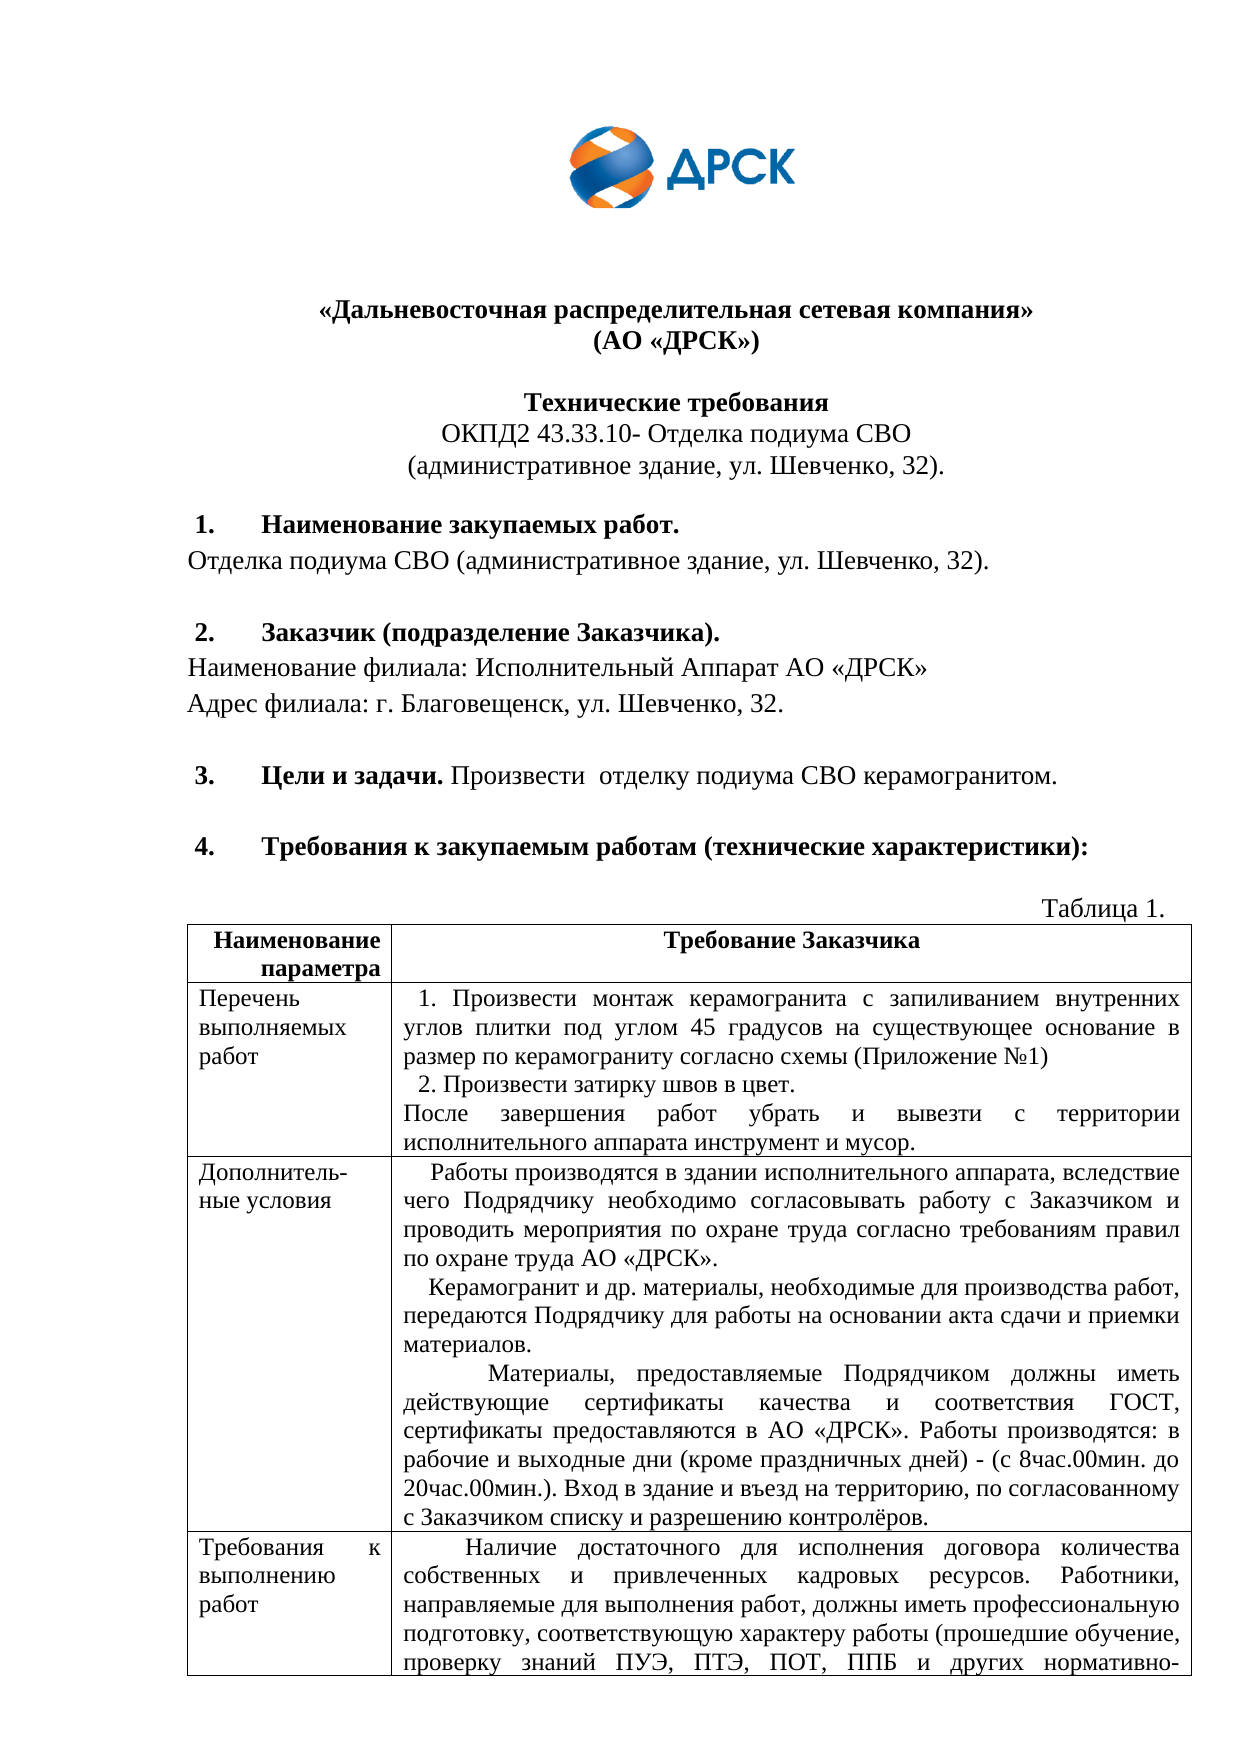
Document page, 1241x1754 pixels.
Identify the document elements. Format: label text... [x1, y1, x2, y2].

subtitle Цели и задачи. Произвести отделку подиума СВО керамогранитом. [187, 759, 1165, 790]
list Заказчик (подразделение Заказчика). Наименование филиала: Исполнительный Аппарат АО «ДРСК» [187, 616, 1165, 683]
subtitle ОКПД2 43.33.10- Отделка подиума СВО [187, 418, 1165, 449]
table_cell Наличие достаточного для исполнения договора количества собственных и привлеченных кадровых ресурсов. Работники, направляемые для выполнения работ, должны иметь профессиональную подготовку, соответствующую характеру работы (прошедшие обучение, проверку знаний ПУЭ, ПТЭ, ПОТ, ППБ и других нормативно- [392, 1532, 1191, 1675]
table_cell 1. Произвести монтаж керамогранита с запиливанием внутренних углов плитки под углом 45 градусов на существующее основание в размер по керамограниту согласно схемы (Приложение №1) 2. Произвести затирку швов в цвет. После завершения работ убрать и вывезти с территории исполнительного аппарата инструмент и мусор. [392, 983, 1191, 1156]
text Адрес филиала: г. Благовещенск, ул. Шевченко, 32. [99, 687, 1165, 718]
table_header Наименование параметра [188, 925, 391, 982]
text «Дальневосточная распределительная сетевая компания» [187, 293, 1165, 324]
text Технические требования [187, 386, 1165, 418]
table_cell Дополнитель-ные условия [188, 1157, 391, 1531]
list Наименование закупаемых работ. Отделка подиума СВО (административное здание, ул. Шевченко, 32). [187, 509, 1165, 576]
table_cell Работы производятся в здании исполнительного аппарата, вследствие чего Подрядчику необходимо согласовывать работу с Заказчиком и проводить мероприятия по охране труда согласно требованиям правил по охране труда АО «ДРСК». Керамогранит и др. материалы, необходимые для производства работ, передаются Подрядчику для работы на основании акта сдачи и приемки материалов. Материалы, предоставляемые Подрядчиком должны иметь действующие сертификаты качества и соответствия ГОСТ, сертификаты предоставляются в АО «ДРСК». Работы производятся: в рабочие и выходные дни (кроме праздничных дней) - (с 8час.00мин. до 20час.00мин.). Вход в здание и въезд на территорию, по согласованному с Заказчиком списку и разрешению контролёров. [392, 1157, 1191, 1531]
subtitle Требования к закупаемым работам (технические характеристики): [187, 830, 1165, 861]
text Таблица 1. [187, 892, 1165, 924]
table_cell Перечень выполняемых работ [188, 983, 391, 1156]
table_header Требование Заказчика [392, 925, 1191, 982]
table_cell Требования к выполнению работ [188, 1532, 391, 1675]
text (АО «ДРСК») [187, 324, 1165, 355]
subtitle (административное здание, ул. Шевченко, 32). [187, 449, 1165, 480]
